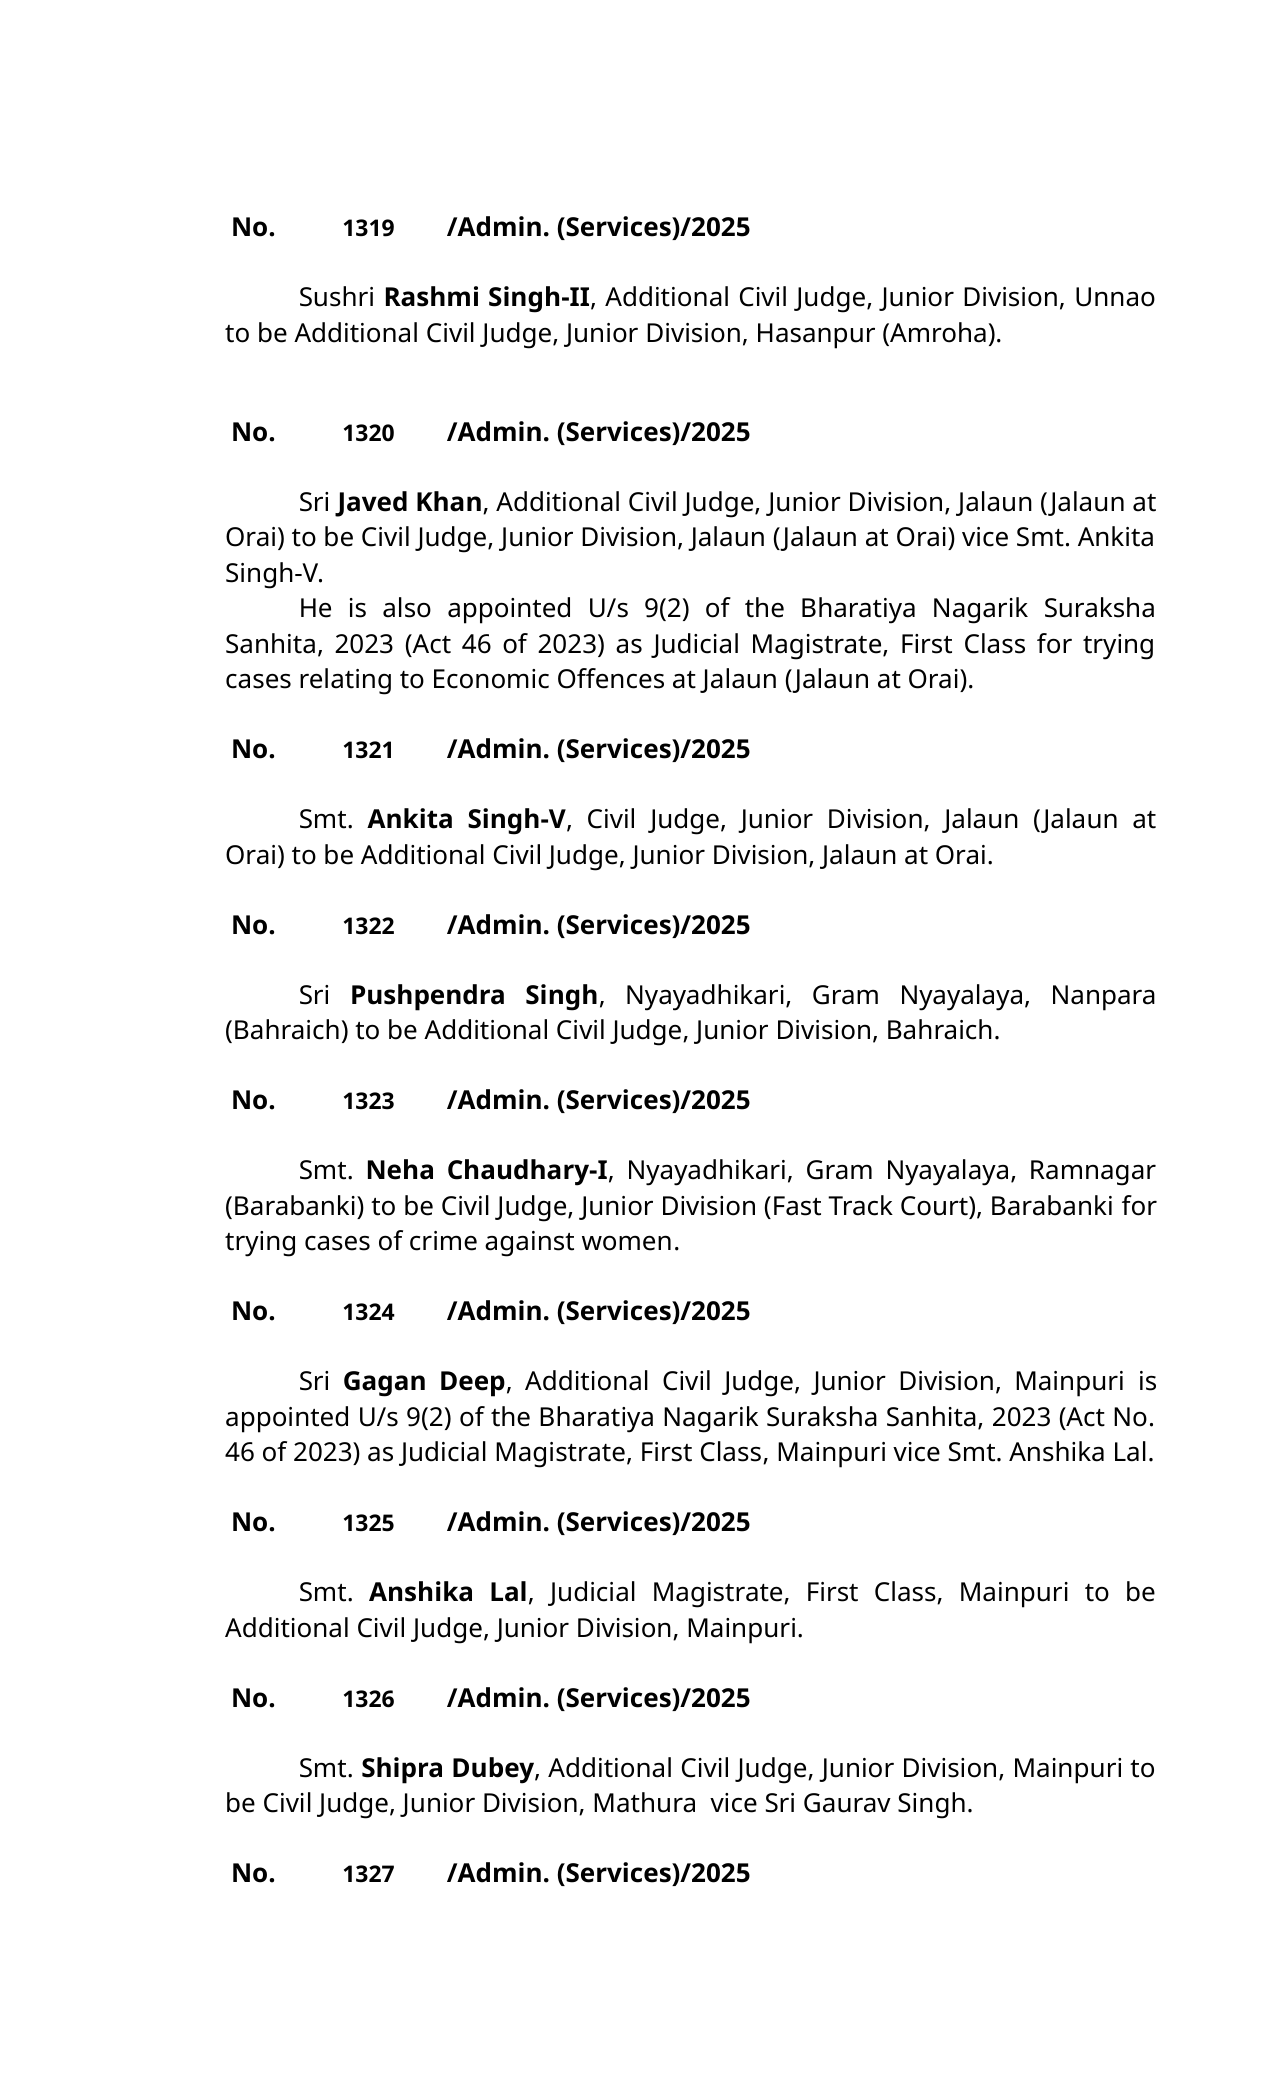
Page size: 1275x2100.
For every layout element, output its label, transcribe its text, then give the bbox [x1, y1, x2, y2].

table_header No. [225, 1076, 299, 1123]
text Sri Javed Khan, Additional Civil Judge, Junior Division, Jalaun (Jalaun at Orai) to be Civil Judge, Junior Division, Jalaun (Jalaun at Orai) vice Smt. Ankita Singh-V. [225, 483, 1157, 590]
table_header [299, 1849, 441, 1896]
table_header /Admin. (Services)/2025 [441, 725, 784, 772]
table_header [299, 1076, 441, 1123]
table_header /Admin. (Services)/2025 [441, 1674, 784, 1721]
table_header No. [225, 1287, 299, 1334]
text Smt. Anshika Lal, Judicial Magistrate, First Class, Mainpuri to be Additional Civil Judge, Junior Division, Mainpuri. [225, 1574, 1157, 1645]
table_header [299, 1498, 441, 1545]
table_header No. [225, 408, 299, 454]
table_header [299, 901, 441, 947]
table_header [299, 725, 441, 772]
table_header /Admin. (Services)/2025 [441, 1287, 784, 1334]
table_header [299, 203, 441, 250]
table_header No. [225, 725, 299, 772]
text Sushri Rashmi Singh-II, Additional Civil Judge, Junior Division, Unnao to be Additional Civil Judge, Junior Division, Hasanpur (Amroha). [225, 279, 1157, 350]
table_header [299, 1287, 441, 1334]
table_header No. [225, 901, 299, 947]
table_header No. [225, 1498, 299, 1545]
table_header /Admin. (Services)/2025 [441, 203, 784, 250]
text Sri Pushpendra Singh, Nyayadhikari, Gram Nyayalaya, Nanpara (Bahraich) to be Additional Civil Judge, Junior Division, Bahraich. [225, 976, 1157, 1047]
table_header No. [225, 1849, 299, 1896]
table_header /Admin. (Services)/2025 [441, 1076, 784, 1123]
table_header No. [225, 203, 299, 250]
table_header /Admin. (Services)/2025 [441, 901, 784, 947]
table_header No. [225, 1674, 299, 1721]
table_header /Admin. (Services)/2025 [441, 1849, 784, 1896]
table_header /Admin. (Services)/2025 [441, 1498, 784, 1545]
table_header [299, 1674, 441, 1721]
table_header /Admin. (Services)/2025 [441, 408, 784, 454]
text He is also appointed U/s 9(2) of the Bharatiya Nagarik Suraksha Sanhita, 2023 (Act 46 of 2023) as Judicial Magistrate, First Class for trying cases relating to Economic Offences at Jalaun (Jalaun at Orai). [225, 590, 1157, 696]
text Smt. Ankita Singh-V, Civil Judge, Junior Division, Jalaun (Jalaun at Orai) to be Additional Civil Judge, Junior Division, Jalaun at Orai. [225, 801, 1157, 872]
text Smt. Neha Chaudhary-I, Nyayadhikari, Gram Nyayalaya, Ramnagar (Barabanki) to be Civil Judge, Junior Division (Fast Track Court), Barabanki for trying cases of crime against women. [225, 1152, 1157, 1258]
table_header [299, 408, 441, 454]
text Sri Gagan Deep, Additional Civil Judge, Junior Division, Mainpuri is appointed U/s 9(2) of the Bharatiya Nagarik Suraksha Sanhita, 2023 (Act No. 46 of 2023) as Judicial Magistrate, First Class, Mainpuri vice Smt. Anshika Lal. [225, 1363, 1157, 1469]
text Smt. Shipra Dubey, Additional Civil Judge, Junior Division, Mainpuri to be Civil Judge, Junior Division, Mathura vice Sri Gaurav Singh. [225, 1749, 1157, 1820]
